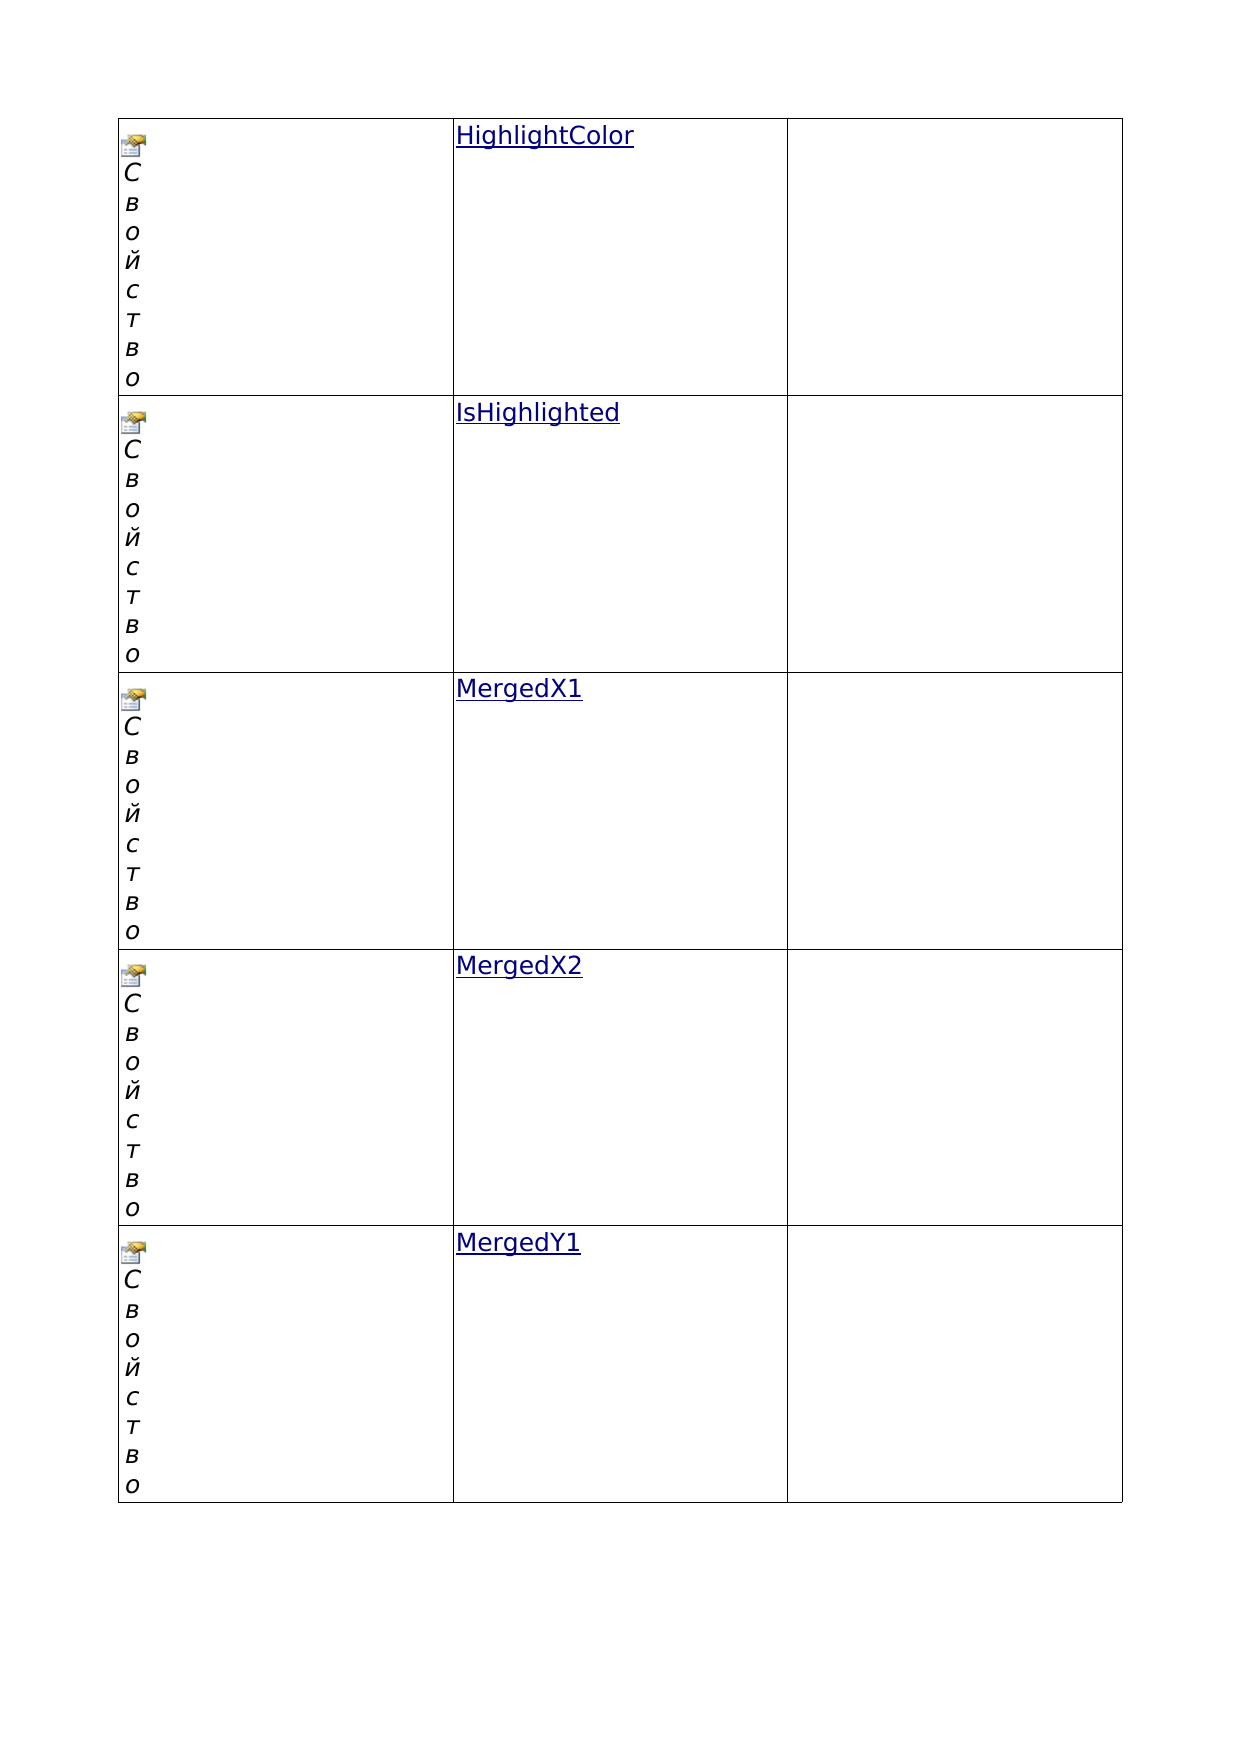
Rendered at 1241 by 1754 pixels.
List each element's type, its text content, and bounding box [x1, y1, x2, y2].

table_cell IsHighlighted [454, 396, 787, 672]
table_cell [788, 1226, 1122, 1502]
table_cell HighlightColor [454, 119, 787, 395]
picture [121, 963, 147, 989]
table_cell [788, 673, 1122, 948]
picture [121, 410, 147, 436]
table_cell [119, 396, 453, 672]
table_cell MergedY1 [454, 1226, 787, 1502]
picture [121, 1240, 147, 1266]
table_cell [119, 673, 453, 948]
picture [121, 687, 147, 713]
table_cell [119, 950, 453, 1225]
table_cell [119, 119, 453, 395]
table_cell MergedX2 [454, 950, 787, 1225]
table_cell [788, 950, 1122, 1225]
picture [121, 133, 147, 159]
table_cell [788, 119, 1122, 395]
table_cell [788, 396, 1122, 672]
table_cell [119, 1226, 453, 1502]
table_cell MergedX1 [454, 673, 787, 948]
